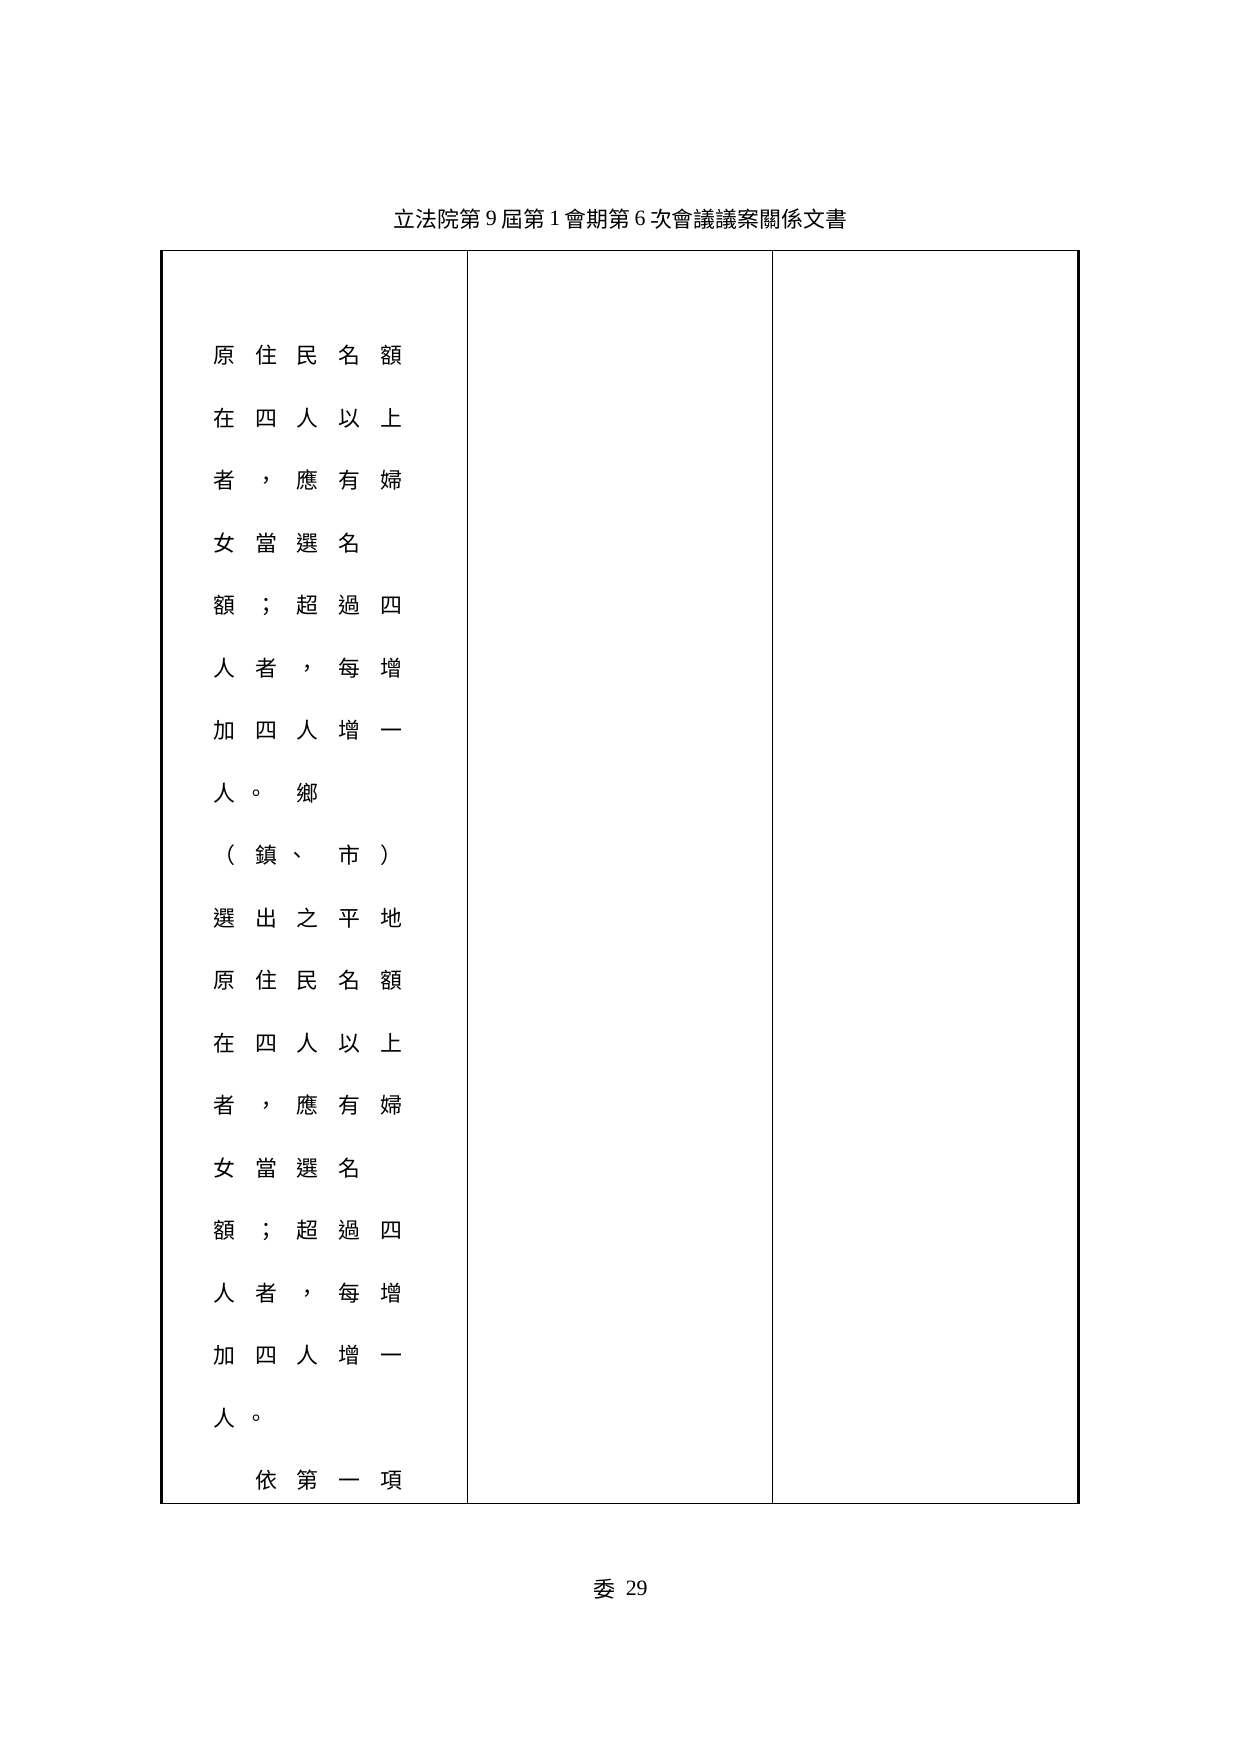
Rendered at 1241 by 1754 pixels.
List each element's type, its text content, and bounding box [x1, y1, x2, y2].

table_cell [468, 251, 772, 1503]
table_cell 原住民名額在四人以上者，應有婦女當選名額；超過四人者，每增加四人增一人。鄉（鎮、市）選出之平地原住民名額在四人以上者，應有婦女當選名額；超過四人者，每增加四人增一人。 依第一項 [163, 251, 467, 1503]
table_cell [773, 251, 1077, 1503]
